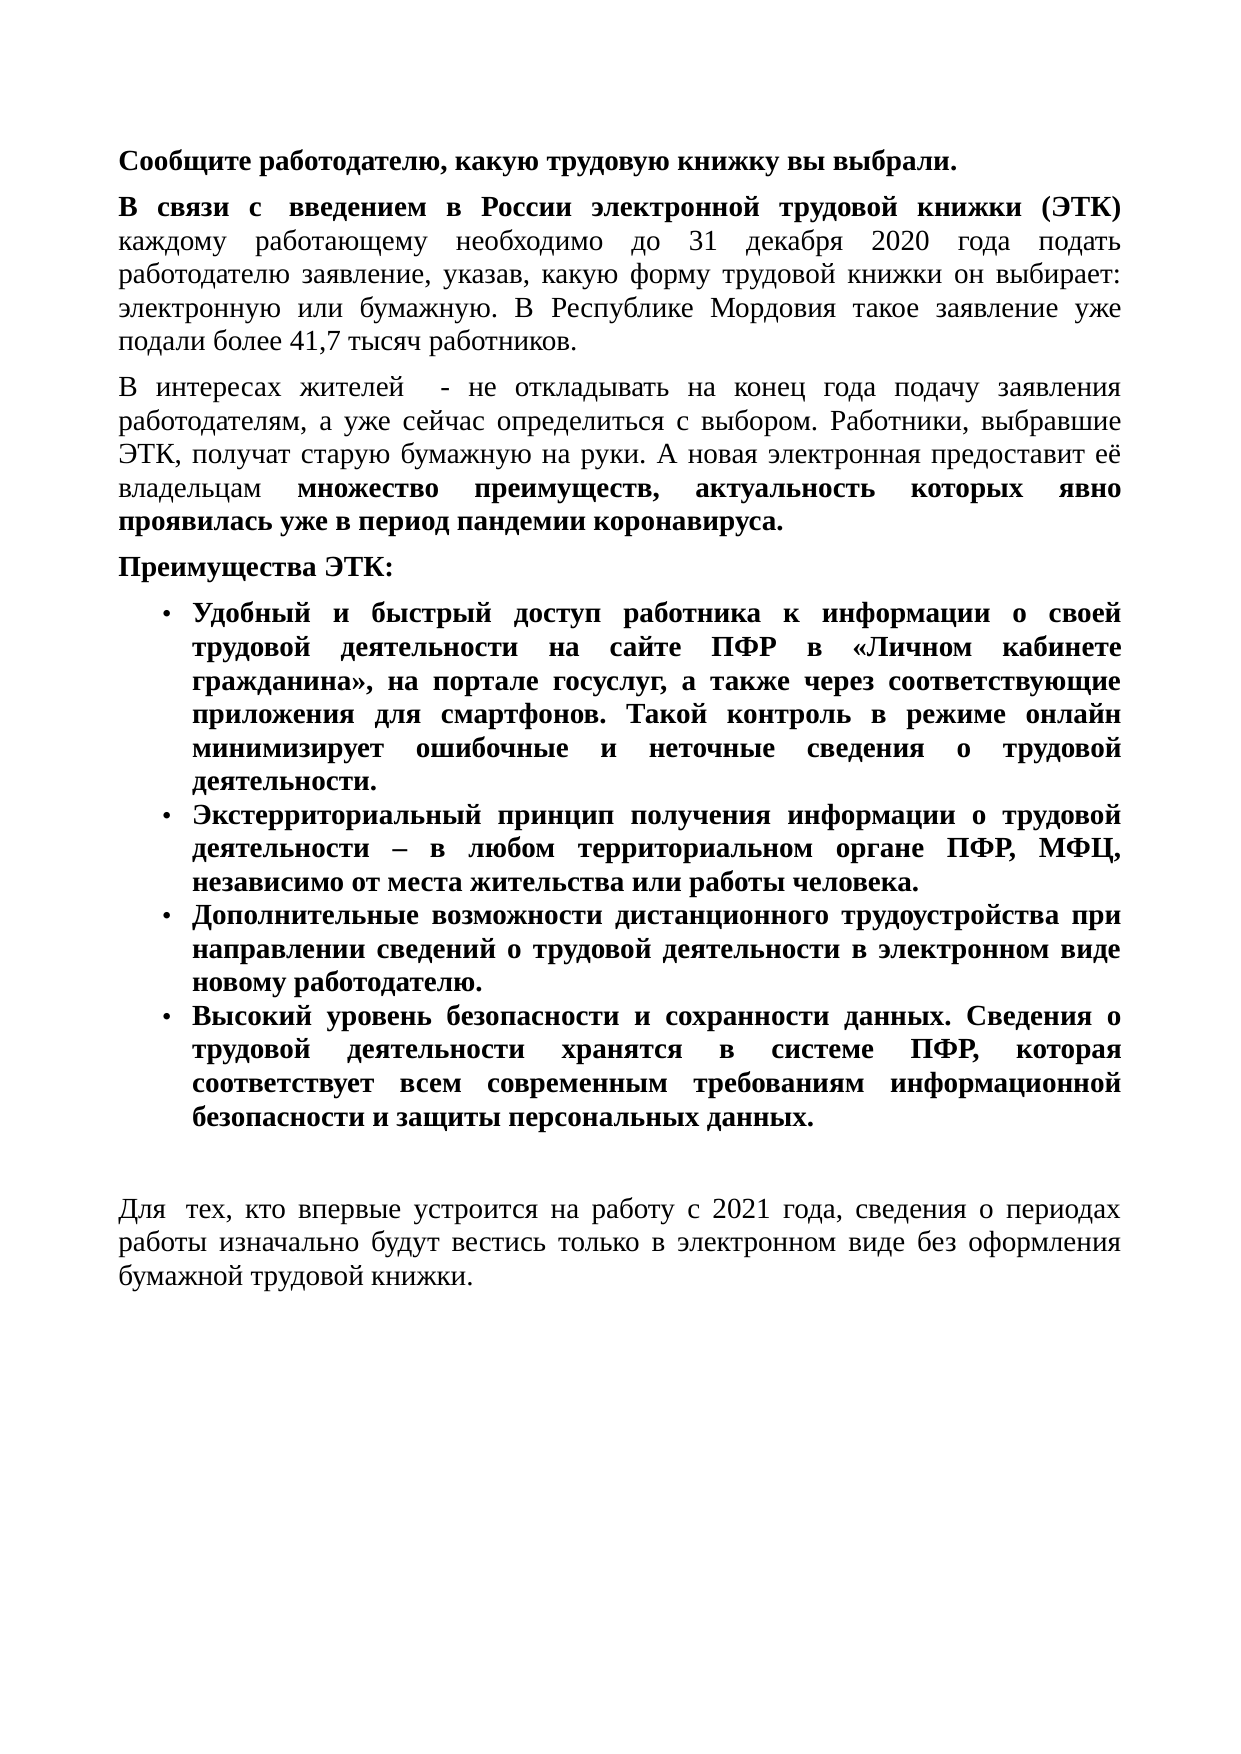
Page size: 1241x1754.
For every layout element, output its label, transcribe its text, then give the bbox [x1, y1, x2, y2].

subtitle Сообщите работодателю, какую трудовую книжку вы выбрали. [118, 143, 1122, 177]
text Для тех, кто впервые устроится на работу с 2021 года, сведения о периодах работы изначально будут вестись только в электронном виде без оформления бумажной трудовой книжки. [118, 1191, 1122, 1291]
list Удобный и быстрый доступ работника к информации о своей трудовой деятельности на сайте ПФР в «Личном кабинете гражданина», на портале госуслуг, а также через соответствующие приложения для смартфонов. Такой контроль в режиме онлайн минимизирует ошибочные и неточные сведения о трудовой деятельности. [162, 596, 1122, 797]
text В связи с введением в России электронной трудовой книжки (ЭТК) каждому работающему необходимо до 31 декабря 2020 года подать работодателю заявление, указав, какую форму трудовой книжки он выбирает: электронную или бумажную. В Республике Мордовия такое заявление уже подали более 41,7 тысяч работников. [118, 189, 1122, 357]
list Высокий уровень безопасности и сохранности данных. Сведения о трудовой деятельности хранятся в системе ПФР, которая соответствует всем современным требованиям информационной безопасности и защиты персональных данных. [162, 998, 1122, 1132]
text В интересах жителей - не откладывать на конец года подачу заявления работодателям, а уже сейчас определиться с выбором. Работники, выбравшие ЭТК, получат старую бумажную на руки. А новая электронная предоставит её владельцам множество преимуществ, актуальность которых явно проявилась уже в период пандемии коронавируса. [118, 369, 1122, 537]
list Экстерриториальный принцип получения информации о трудовой деятельности – в любом территориальном органе ПФР, МФЦ, независимо от места жительства или работы человека. [162, 797, 1122, 897]
list Дополнительные возможности дистанционного трудоустройства при направлении сведений о трудовой деятельности в электронном виде новому работодателю. [162, 897, 1122, 998]
text Преимущества ЭТК: [118, 549, 1122, 583]
